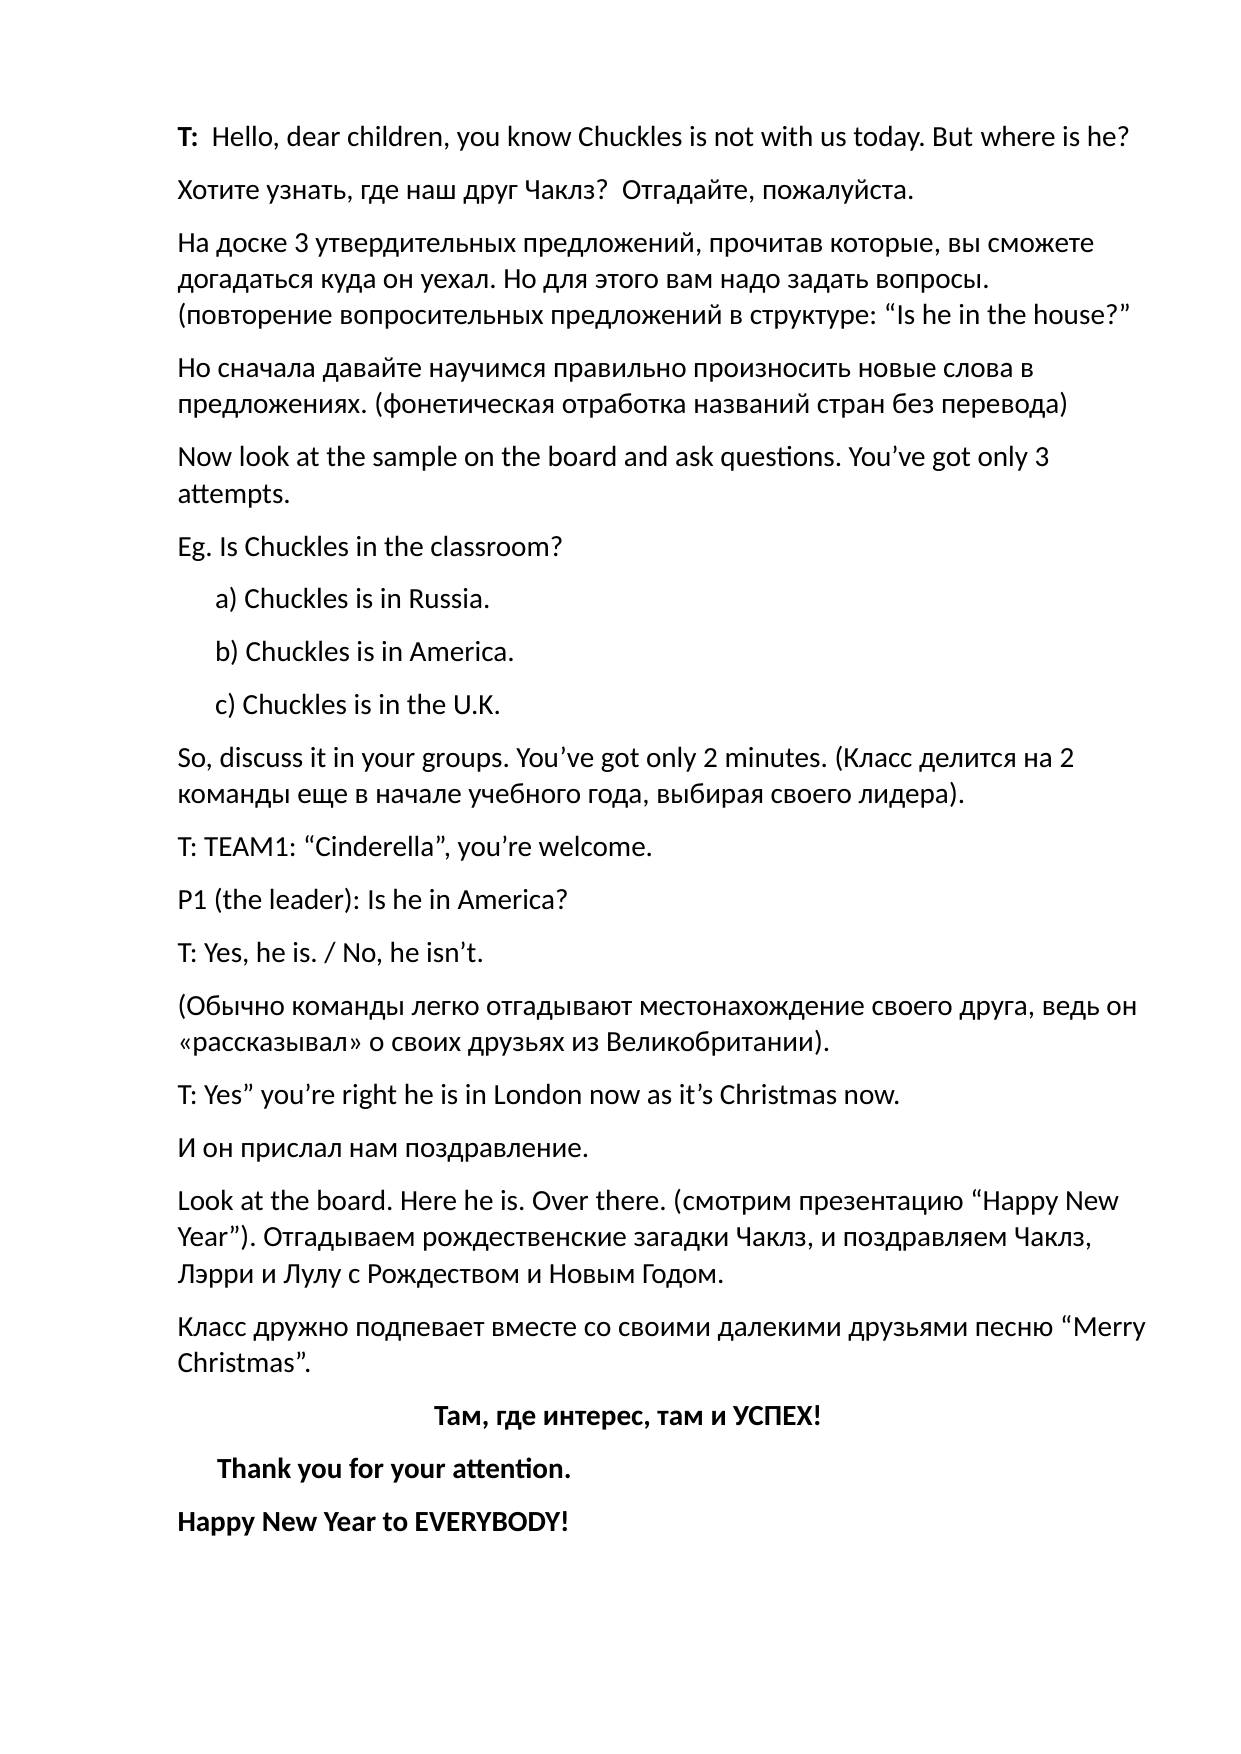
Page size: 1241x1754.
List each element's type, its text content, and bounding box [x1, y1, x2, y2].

text T: Yes, he is. / No, he isn’t. [177, 934, 1152, 970]
text Там, где интерес, там и УСПЕХ! [177, 1397, 1152, 1432]
text Eg. Is Chuckles in the classroom? [177, 528, 1152, 563]
text На доске 3 утвердительных предложений, прочитав которые, вы сможете догадаться куда он уехал. Но для этого вам надо задать вопросы. (повторение вопросительных предложений в структуре: “Is he in the house?” [177, 224, 1152, 332]
text T: Hello, dear children, you know Chuckles is not with us today. But where is he? [177, 118, 1152, 154]
text Look at the board. Here he is. Over there. (смотрим презентацию “Happy New Year”). Отгадываем рождественские загадки Чаклз, и поздравляем Чаклз, Лэрри и Лулу с Рождеством и Новым Годом. [177, 1182, 1152, 1290]
text И он прислал нам поздравление. [177, 1129, 1152, 1165]
text T: TEAM1: “Cinderella”, you’re welcome. [177, 828, 1152, 864]
text Но сначала давайте научимся правильно произносить новые слова в предложениях. (фонетическая отработка названий стран без перевода) [177, 349, 1152, 421]
text Now look at the sample on the board and ask questions. You’ve got only 3 attempts. [177, 438, 1152, 510]
text P1 (the leader): Is he in America? [177, 881, 1152, 917]
text Happy New Year to EVERYBODY! [177, 1503, 1152, 1538]
text Thank you for your attention. [177, 1450, 1152, 1485]
text T: Yes” you’re right he is in London now as it’s Christmas now. [177, 1076, 1152, 1112]
text So, discuss it in your groups. You’ve got only 2 minutes. (Класс делится на 2 команды еще в начале учебного года, выбирая своего лидера). [177, 739, 1152, 811]
text (Обычно команды легко отгадывают местонахождение своего друга, ведь он «рассказывал» о своих друзьях из Великобритании). [177, 987, 1152, 1059]
text c) Chuckles is in the U.K. [215, 686, 1152, 722]
text Хотите узнать, где наш друг Чаклз? Отгадайте, пожалуйста. [177, 171, 1152, 207]
text Класс дружно подпевает вместе со своими далекими друзьями песню “Merry Christmas”. [177, 1308, 1152, 1379]
text b) Chuckles is in America. [215, 633, 1152, 669]
text a) Chuckles is in Russia. [215, 581, 1152, 616]
